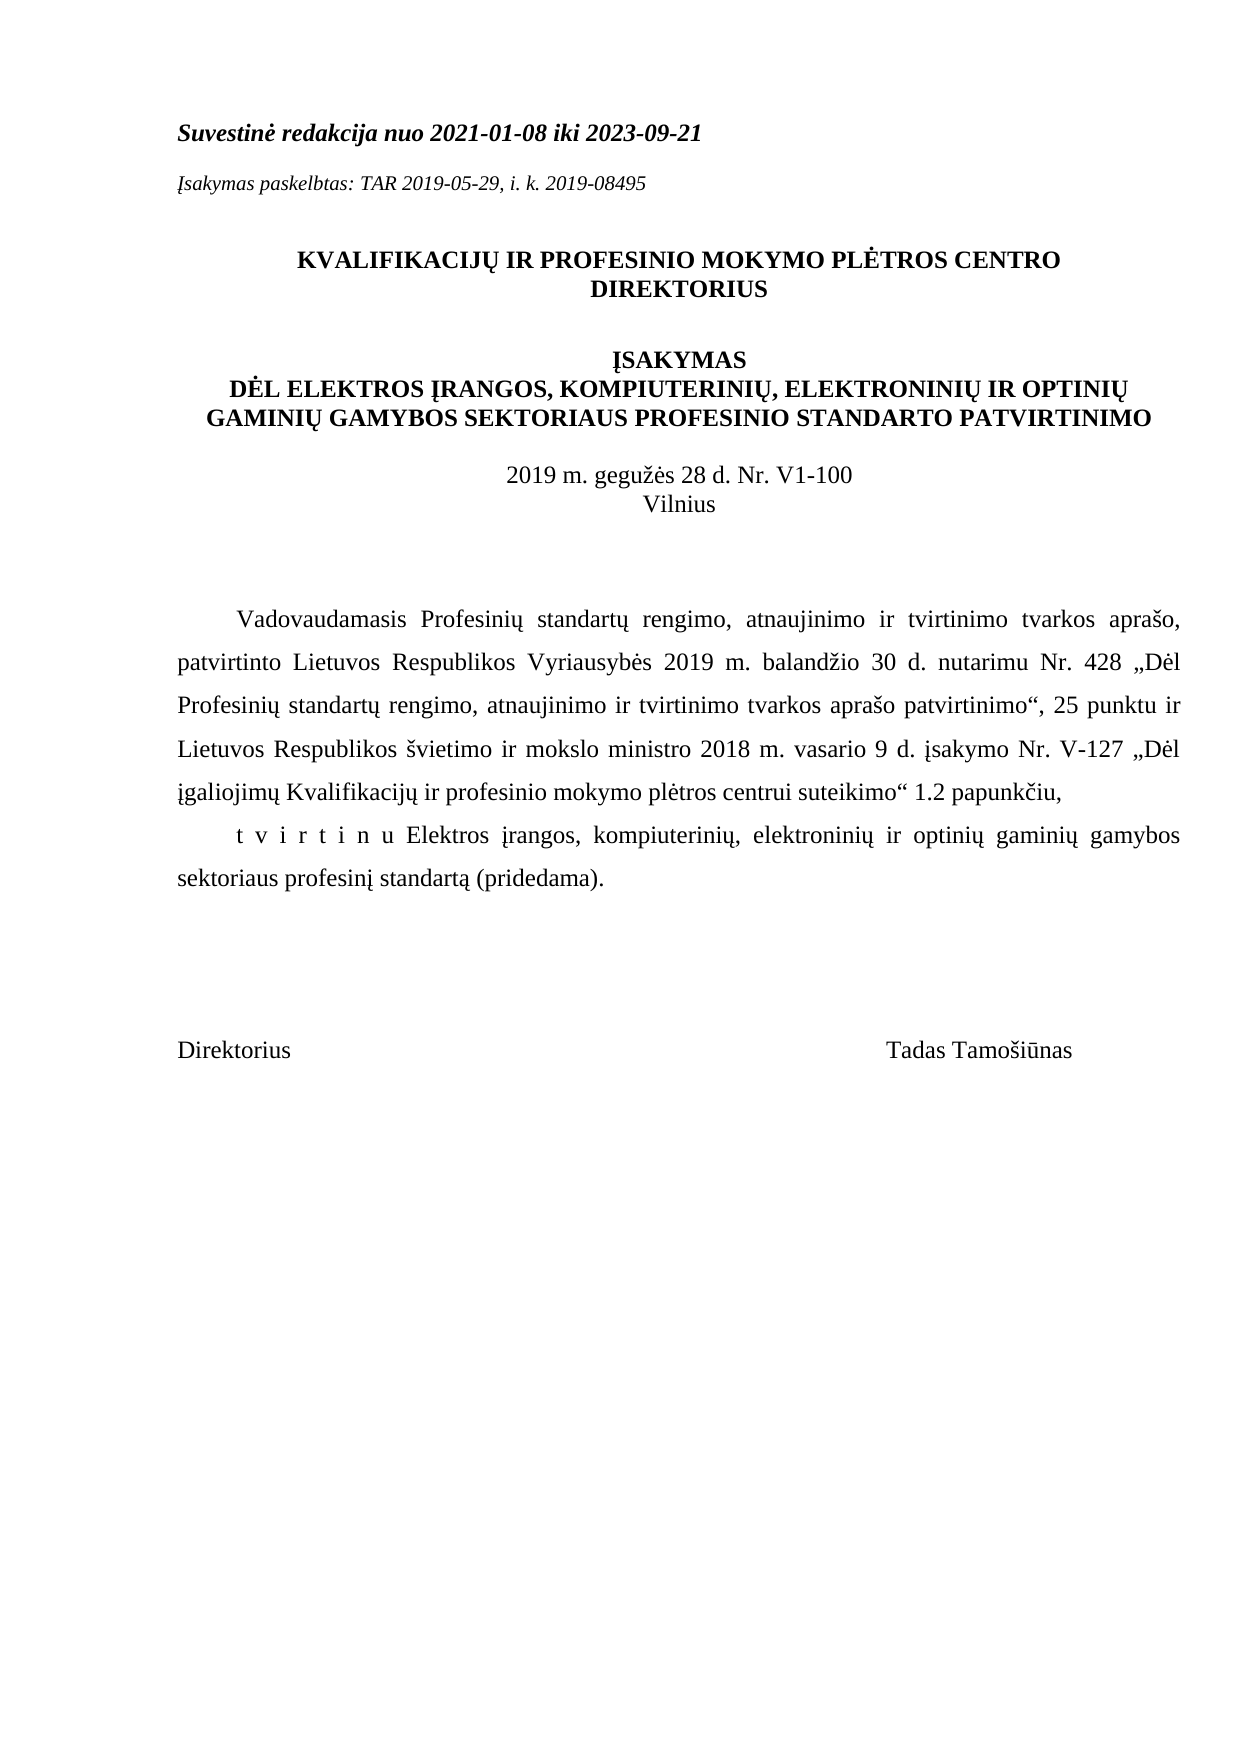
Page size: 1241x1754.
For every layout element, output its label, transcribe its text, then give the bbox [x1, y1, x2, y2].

text Vadovaudamasis Profesinių standartų rengimo, atnaujinimo ir tvirtinimo tvarkos aprašo, patvirtinto Lietuvos Respublikos Vyriausybės 2019 m. balandžio 30 d. nutarimu Nr. 428 „Dėl Profesinių standartų rengimo, atnaujinimo ir tvirtinimo tvarkos aprašo patvirtinimo“, 25 punktu ir Lietuvos Respublikos švietimo ir mokslo ministro 2018 m. vasario 9 d. įsakymo Nr. V-127 „Dėl įgaliojimų Kvalifikacijų ir profesinio mokymo plėtros centrui suteikimo“ 1.2 papunkčiu, [177, 604, 1181, 806]
text KVALIFIKACIJŲ IR PROFESINIO MOKYMO PLĖTROS CENTRO [177, 245, 1181, 274]
text Įsakymas paskelbtas: TAR 2019-05-29, i. k. 2019-08495 [177, 171, 1181, 195]
text DIREKTORIUS [177, 274, 1181, 302]
text DĖL ELEKTROS ĮRANGOS, KOMPIUTERINIŲ, ELEKTRONINIŲ IR OPTINIŲ GAMINIŲ GAMYBOS SEKTORIAUS PROFESINIO STANDARTO PATVIRTINIMO [177, 374, 1181, 432]
text Direktorius Tadas Tamošiūnas [177, 1036, 1181, 1064]
text Vilnius [177, 489, 1181, 518]
text t v i r t i n u Elektros įrangos, kompiuterinių, elektroninių ir optinių gaminių gamybos sektoriaus profesinį standartą (pridedama). [177, 820, 1181, 892]
text Suvestinė redakcija nuo 2021-01-08 iki 2023-09-21 [177, 118, 1181, 147]
text 2019 m. gegužės 28 d. Nr. V1-100 [177, 461, 1181, 489]
text ĮSAKYMAS [177, 346, 1181, 374]
